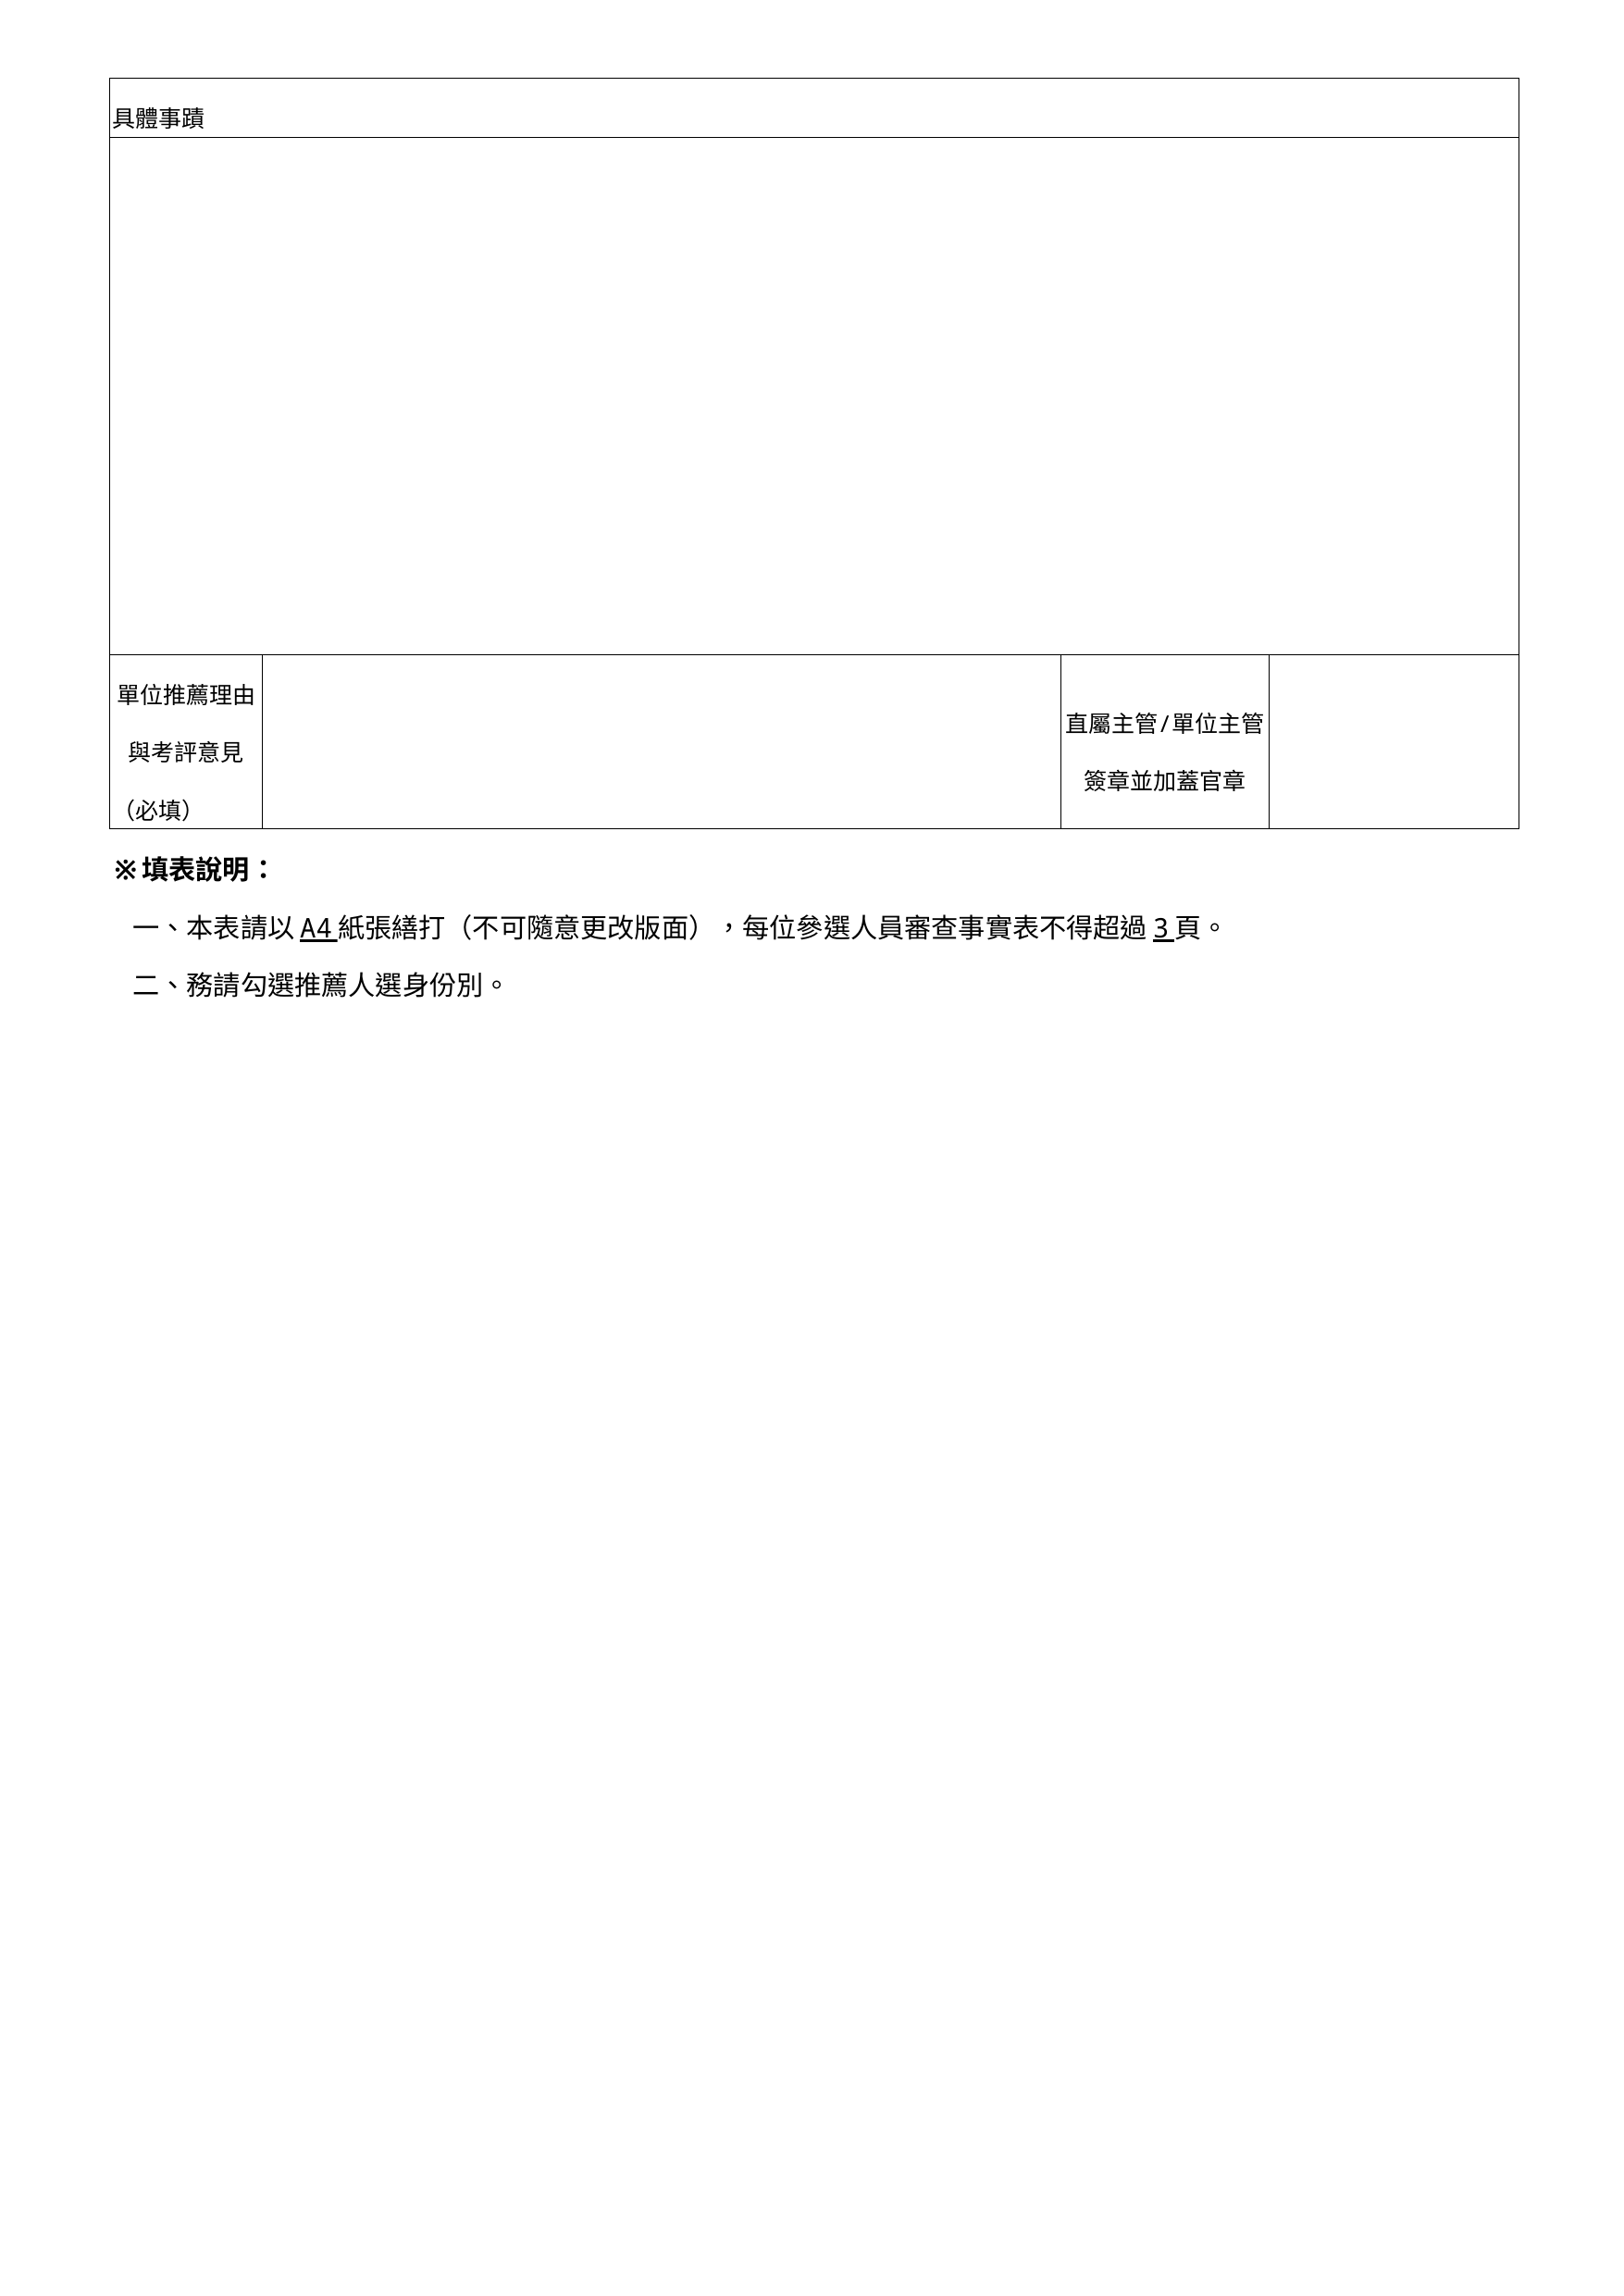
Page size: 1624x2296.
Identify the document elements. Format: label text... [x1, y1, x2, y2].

text ※填表說明： [109, 829, 1514, 887]
table_cell 單位推薦理由與考評意見 （必填） [110, 655, 262, 828]
text 二、務請勾選推薦人選身份別。 [132, 945, 1514, 1003]
text 一、本表請以A4紙張繕打（不可隨意更改版面），每位參選人員審查事實表不得超過3頁。 [132, 887, 1514, 945]
table_cell 直屬主管/單位主管簽章並加蓋官章 [1061, 655, 1269, 828]
table_cell [1270, 655, 1519, 828]
table_cell [110, 138, 1519, 654]
table_cell [263, 655, 1060, 828]
table_cell 具體事蹟 [110, 79, 1519, 137]
